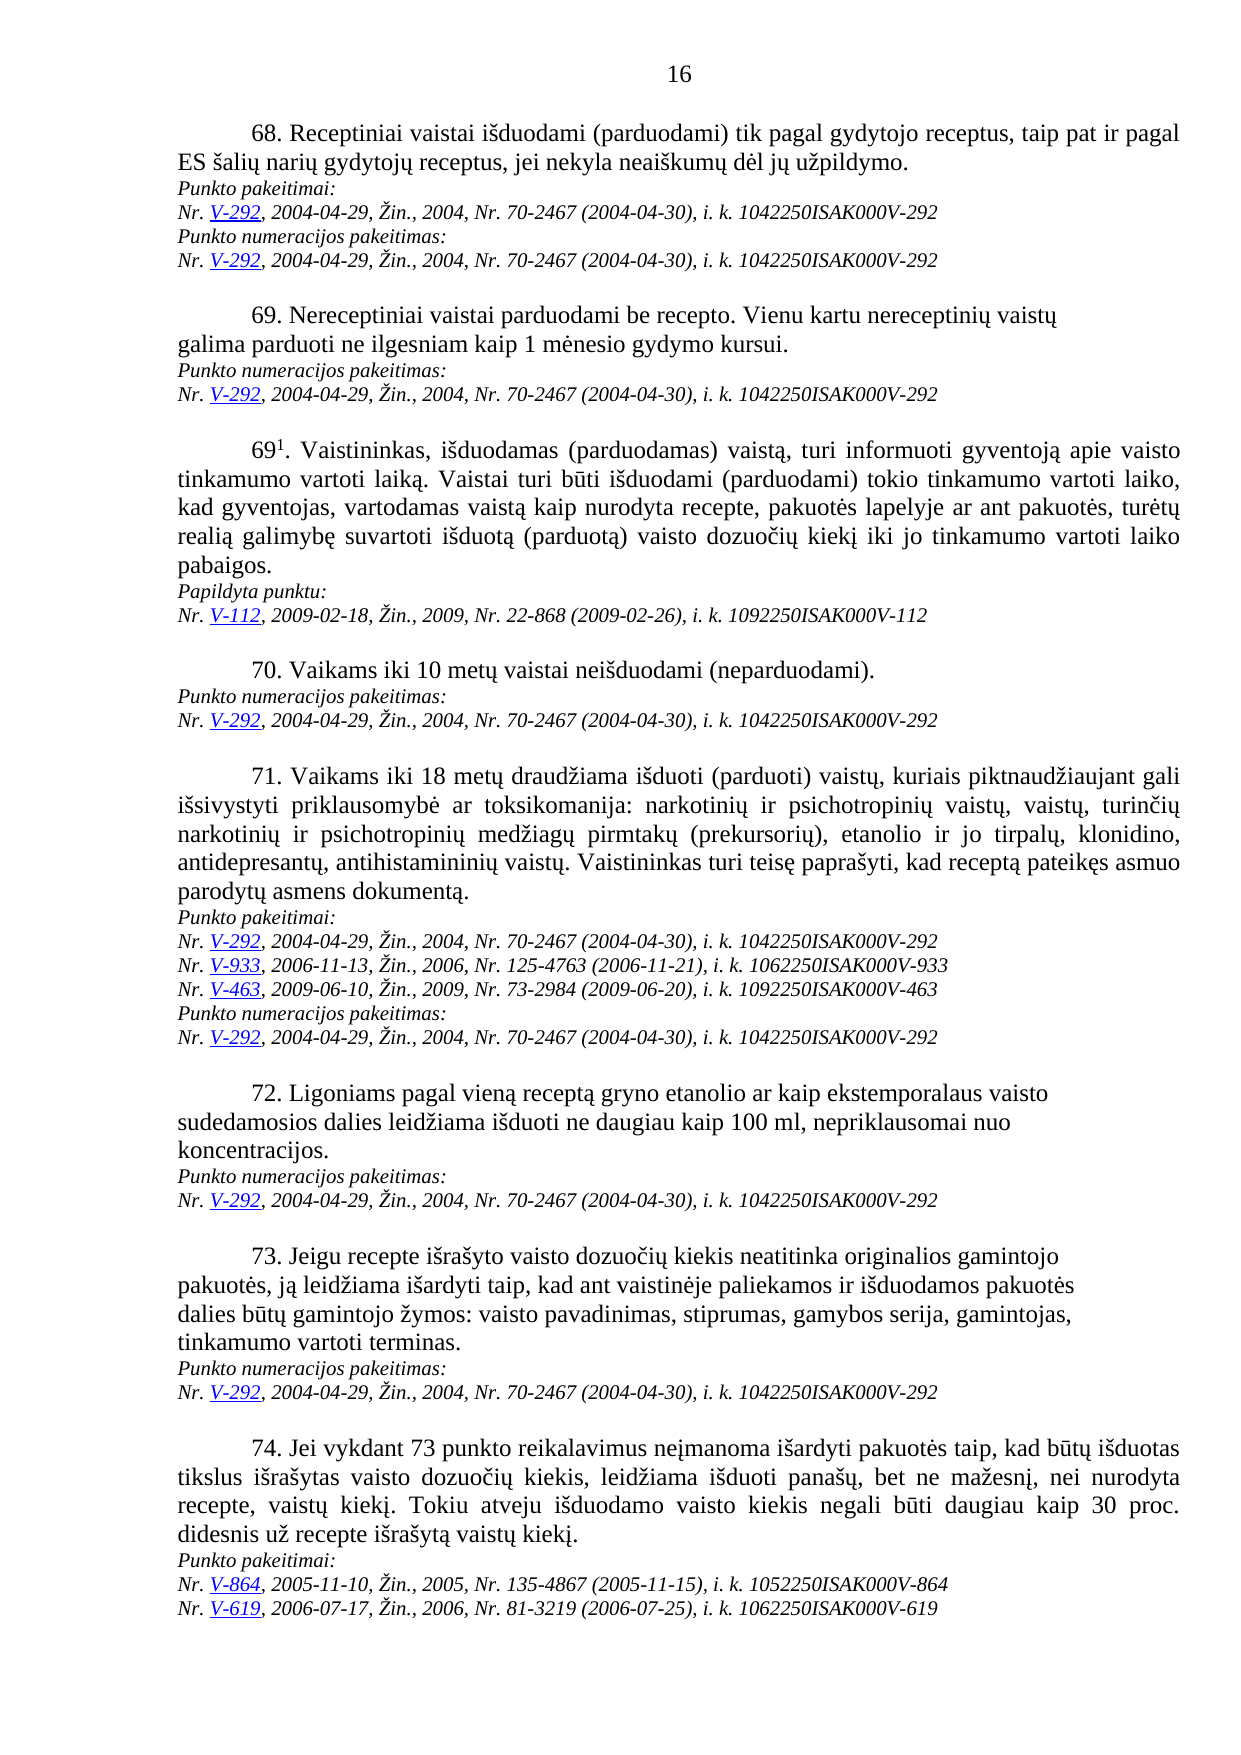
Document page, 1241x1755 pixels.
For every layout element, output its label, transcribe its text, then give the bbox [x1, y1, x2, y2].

text Nr. V-292, 2004-04-29, Žin., 2004, Nr. 70-2467 (2004-04-30), i. k. 1042250ISAK000V-292 [177, 382, 1181, 406]
text 71. Vaikams iki 18 metų draudžiama išduoti (parduoti) vaistų, kuriais piktnaudžiaujant gali išsivystyti priklausomybė ar toksikomanija: narkotinių ir psichotropinių vaistų, vaistų, turinčių narkotinių ir psichotropinių medžiagų pirmtakų (prekursorių), etanolio ir jo tirpalų, klonidino, antidepresantų, antihistamininių vaistų. Vaistininkas turi teisę paprašyti, kad receptą pateikęs asmuo parodytų asmens dokumentą. [177, 761, 1181, 905]
text Punkto numeracijos pakeitimas: [177, 1001, 1181, 1025]
text 68. Receptiniai vaistai išduodami (parduodami) tik pagal gydytojo receptus, taip pat ir pagal ES šalių narių gydytojų receptus, jei nekyla neaiškumų dėl jų užpildymo. [177, 118, 1181, 176]
text Nr. V-864, 2005-11-10, Žin., 2005, Nr. 135-4867 (2005-11-15), i. k. 1052250ISAK000V-864 [177, 1572, 1181, 1596]
text Punkto pakeitimai: [177, 905, 1181, 929]
text 691. Vaistininkas, išduodamas (parduodamas) vaistą, turi informuoti gyventoją apie vaisto tinkamumo vartoti laiką. Vaistai turi būti išduodami (parduodami) tokio tinkamumo vartoti laiko, kad gyventojas, vartodamas vaistą kaip nurodyta recepte, pakuotės lapelyje ar ant pakuotės, turėtų realią galimybę suvartoti išduotą (parduotą) vaisto dozuočių kiekį iki jo tinkamumo vartoti laiko pabaigos. [177, 435, 1181, 579]
text Punkto numeracijos pakeitimas: [177, 224, 1181, 248]
text Nr. V-292, 2004-04-29, Žin., 2004, Nr. 70-2467 (2004-04-30), i. k. 1042250ISAK000V-292 [177, 929, 1181, 953]
text 69. Nereceptiniai vaistai parduodami be recepto. Vienu kartu nereceptinių vaistų galima parduoti ne ilgesniam kaip 1 mėnesio gydymo kursui. [177, 301, 1122, 358]
text Nr. V-292, 2004-04-29, Žin., 2004, Nr. 70-2467 (2004-04-30), i. k. 1042250ISAK000V-292 [177, 248, 1181, 272]
text Nr. V-292, 2004-04-29, Žin., 2004, Nr. 70-2467 (2004-04-30), i. k. 1042250ISAK000V-292 [177, 708, 1181, 732]
text Nr. V-292, 2004-04-29, Žin., 2004, Nr. 70-2467 (2004-04-30), i. k. 1042250ISAK000V-292 [177, 1025, 1181, 1049]
text Nr. V-112, 2009-02-18, Žin., 2009, Nr. 22-868 (2009-02-26), i. k. 1092250ISAK000V-112 [177, 603, 1181, 627]
text Punkto numeracijos pakeitimas: [177, 1164, 1181, 1188]
text Nr. V-292, 2004-04-29, Žin., 2004, Nr. 70-2467 (2004-04-30), i. k. 1042250ISAK000V-292 [177, 1380, 1181, 1404]
text Punkto pakeitimai: [177, 176, 1181, 200]
text 73. Jeigu recepte išrašyto vaisto dozuočių kiekis neatitinka originalios gamintojo pakuotės, ją leidžiama išardyti taip, kad ant vaistinėje paliekamos ir išduodamos pakuotės dalies būtų gamintojo žymos: vaisto pavadinimas, stiprumas, gamybos serija, gamintojas, tinkamumo vartoti terminas. [177, 1241, 1122, 1356]
text Nr. V-463, 2009-06-10, Žin., 2009, Nr. 73-2984 (2009-06-20), i. k. 1092250ISAK000V-463 [177, 977, 1181, 1001]
text 70. Vaikams iki 10 metų vaistai neišduodami (neparduodami). [177, 656, 1122, 684]
text Nr. V-933, 2006-11-13, Žin., 2006, Nr. 125-4763 (2006-11-21), i. k. 1062250ISAK000V-933 [177, 953, 1181, 977]
text Punkto numeracijos pakeitimas: [177, 684, 1181, 708]
text Nr. V-619, 2006-07-17, Žin., 2006, Nr. 81-3219 (2006-07-25), i. k. 1062250ISAK000V-619 [177, 1596, 1181, 1620]
text Nr. V-292, 2004-04-29, Žin., 2004, Nr. 70-2467 (2004-04-30), i. k. 1042250ISAK000V-292 [177, 1188, 1181, 1212]
text Papildyta punktu: [177, 579, 1181, 603]
text 74. Jei vykdant 73 punkto reikalavimus neįmanoma išardyti pakuotės taip, kad būtų išduotas tikslus išrašytas vaisto dozuočių kiekis, leidžiama išduoti panašų, bet ne mažesnį, nei nurodyta recepte, vaistų kiekį. Tokiu atveju išduodamo vaisto kiekis negali būti daugiau kaip 30 proc. didesnis už recepte išrašytą vaistų kiekį. [177, 1433, 1181, 1548]
text Punkto numeracijos pakeitimas: [177, 358, 1181, 382]
text Punkto pakeitimai: [177, 1548, 1181, 1572]
text 72. Ligoniams pagal vieną receptą gryno etanolio ar kaip ekstemporalaus vaisto sudedamosios dalies leidžiama išduoti ne daugiau kaip 100 ml, nepriklausomai nuo koncentracijos. [177, 1078, 1122, 1164]
text Punkto numeracijos pakeitimas: [177, 1356, 1181, 1380]
text Nr. V-292, 2004-04-29, Žin., 2004, Nr. 70-2467 (2004-04-30), i. k. 1042250ISAK000V-292 [177, 200, 1181, 224]
